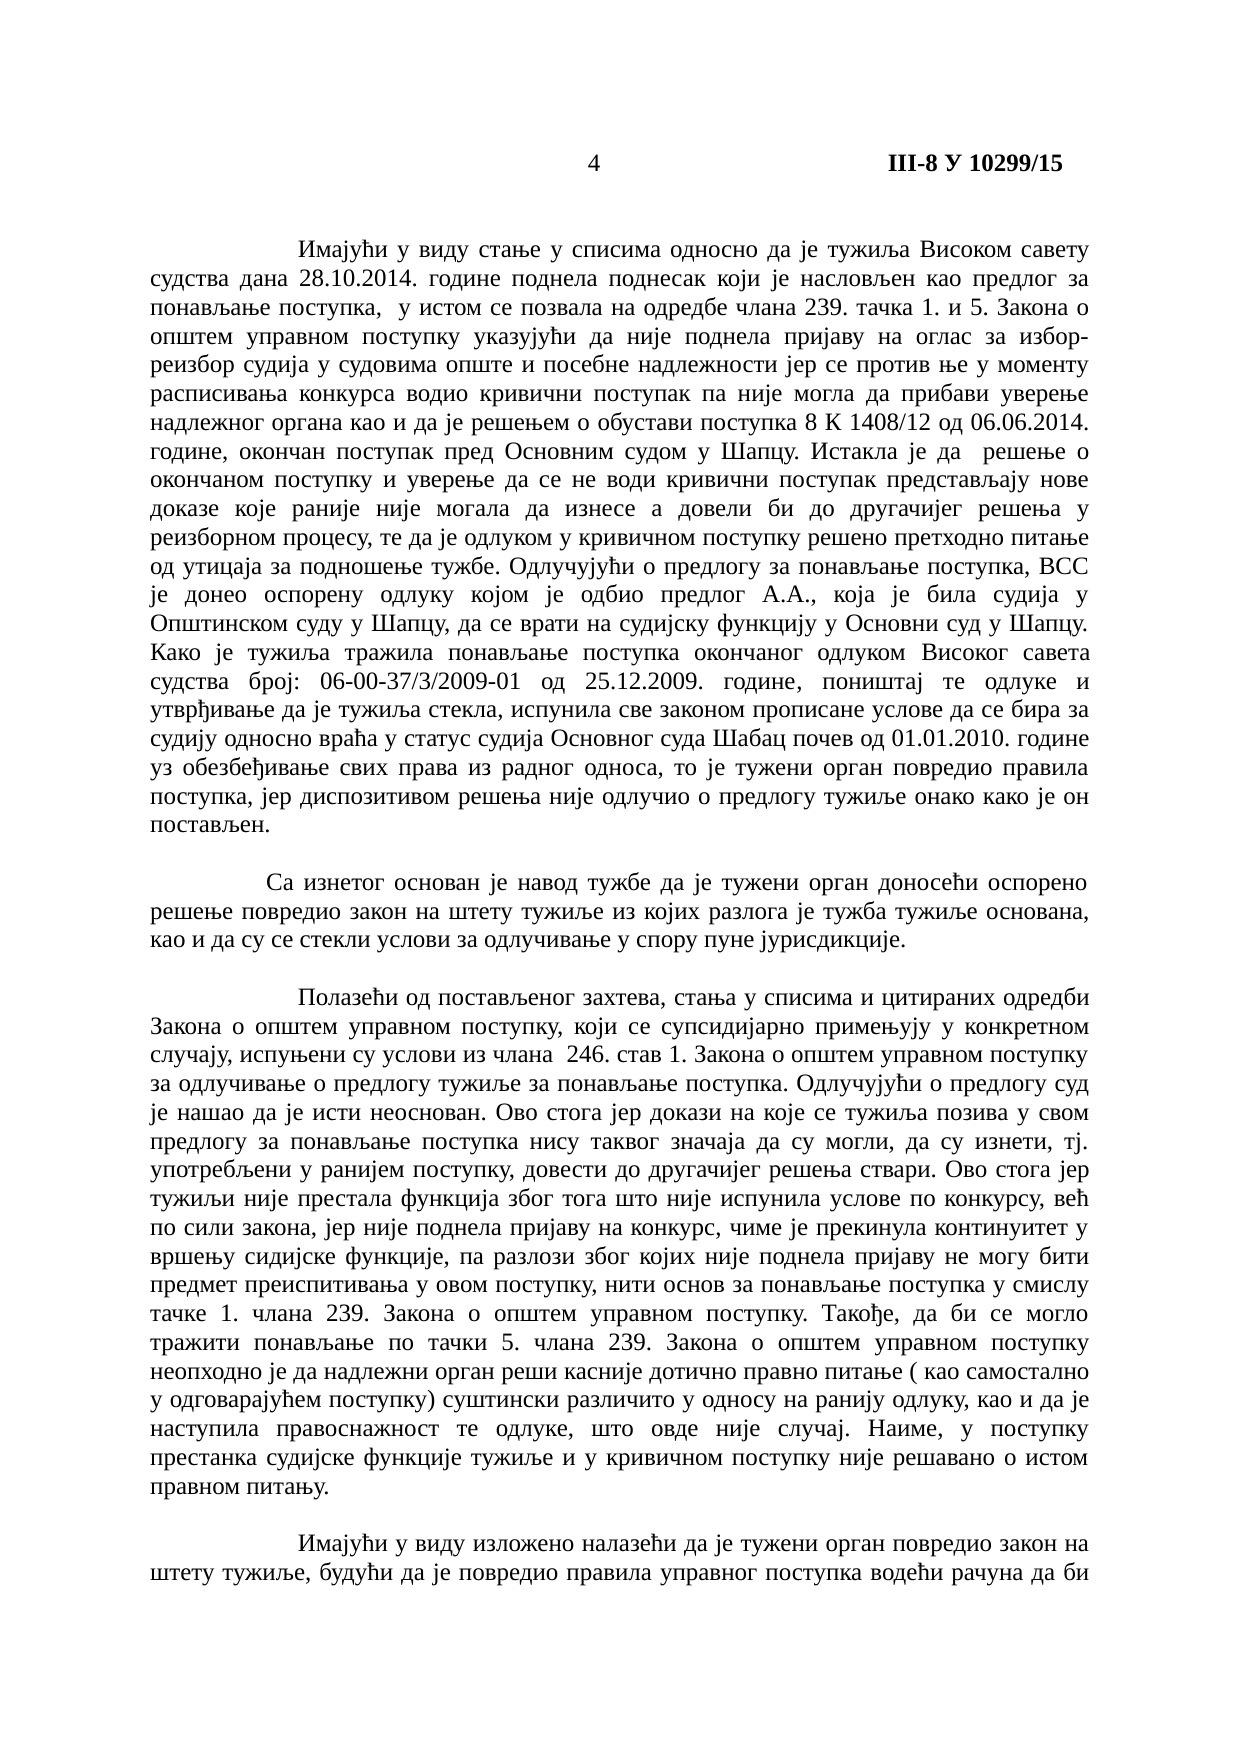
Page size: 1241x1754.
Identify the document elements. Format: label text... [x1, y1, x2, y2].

text Полазећи од постављеног захтева, стања у списима и цитираних одредби Закона о општем управном поступку, који се супсидијарно примењују у конкретном случају, испуњени су услови из члана 246. став 1. Закона о општем управном поступку за одлучивање о предлогу тужиље за понављање поступка. Одлучујући о предлогу суд је нашао да је исти неоснован. Ово стога јер докази на које се тужиља позива у свом предлогу за понављање поступка нису таквог значаја да су могли, да су изнети, тј. употребљени у ранијем поступку, довести до другачијег решења ствари. Ово стога јер тужиљи није престала функција због тога што није испунила услове по конкурсу, већ по сили закона, јер није поднела пријаву на конкурс, чиме је прекинула континуитет у вршењу сидијске функције, па разлози због којих није поднела пријаву не могу бити предмет преиспитивања у овом поступку, нити основ за понављање поступка у смислу тачке 1. члана 239. Закона о општем управном поступку. Такође, да би се могло тражити понављање по тачки 5. члана 239. Закона о општем управном поступку неопходно је да надлежни орган реши касније дотично правно питање ( као самостално у одговарајућем поступку) суштински различито у односу на ранију одлуку, као и да је наступила правоснажност те одлуке, што овде није случај. Наиме, у поступку престанка судијске функције тужиље и у кривичном поступку није решавано о истом правном питању. [150, 982, 1090, 1499]
text Са изнетог основан је навод тужбе да је тужени орган доносећи оспорено решење повредио закон на штету тужиље из којих разлога је тужба тужиље основана, као и да су се стекли услови за одлучивање у спору пуне јурисдикције. [150, 867, 1090, 953]
text Имајући у виду стање у списима односно да је тужиља Високом савету судства дана 28.10.2014. године поднела поднесак који је насловљен као предлог за понављање поступка, у истом се позвала на одредбе члана 239. тачка 1. и 5. Закона о општем управном поступку указујући да није поднела пријаву на оглас за избор-реизбор судија у судовима опште и посебне надлежности јер се против ње у моменту расписивања конкурса водио кривични поступак па није могла да прибави уверење надлежног органа као и да је решењем о обустави поступка 8 К 1408/12 од 06.06.2014. године, окончан поступак пред Основним судом у Шапцу. Истакла је да решење о окончаном поступку и уверење да се не води кривични поступак представљају нове доказе које раније није могала да изнесе а довели би до другачијег решења у реизборном процесу, те да је одлуком у кривичном поступку решено претходно питање од утицаја за подношење тужбе. Одлучујући о предлогу за понављање поступка, ВСС је донео оспорену одлуку којом је одбио предлог А.А., која је била судија у Општинском суду у Шапцу, да се врати на судијску функцију у Основни суд у Шапцу. Како је тужиља тражила понављање поступка окончаног одлуком Високог савета судства број: 06-00-37/3/2009-01 од 25.12.2009. године, поништај те одлуке и утврђивање да је тужиља стекла, испунила све законом прописане услове да се бира за судију односно враћа у статус судија Основног суда Шабац почев од 01.01.2010. године уз обезбеђивање свих права из радног односа, то је тужени орган повредио правила поступка, јер диспозитивом решења није одлучио о предлогу тужиље онако како је он постављен. [150, 234, 1090, 838]
text Имајући у виду изложено налазећи да је тужени орган повредио закон на штету тужиље, будући да је повредио правила управног поступка водећи рачуна да би [150, 1528, 1090, 1586]
